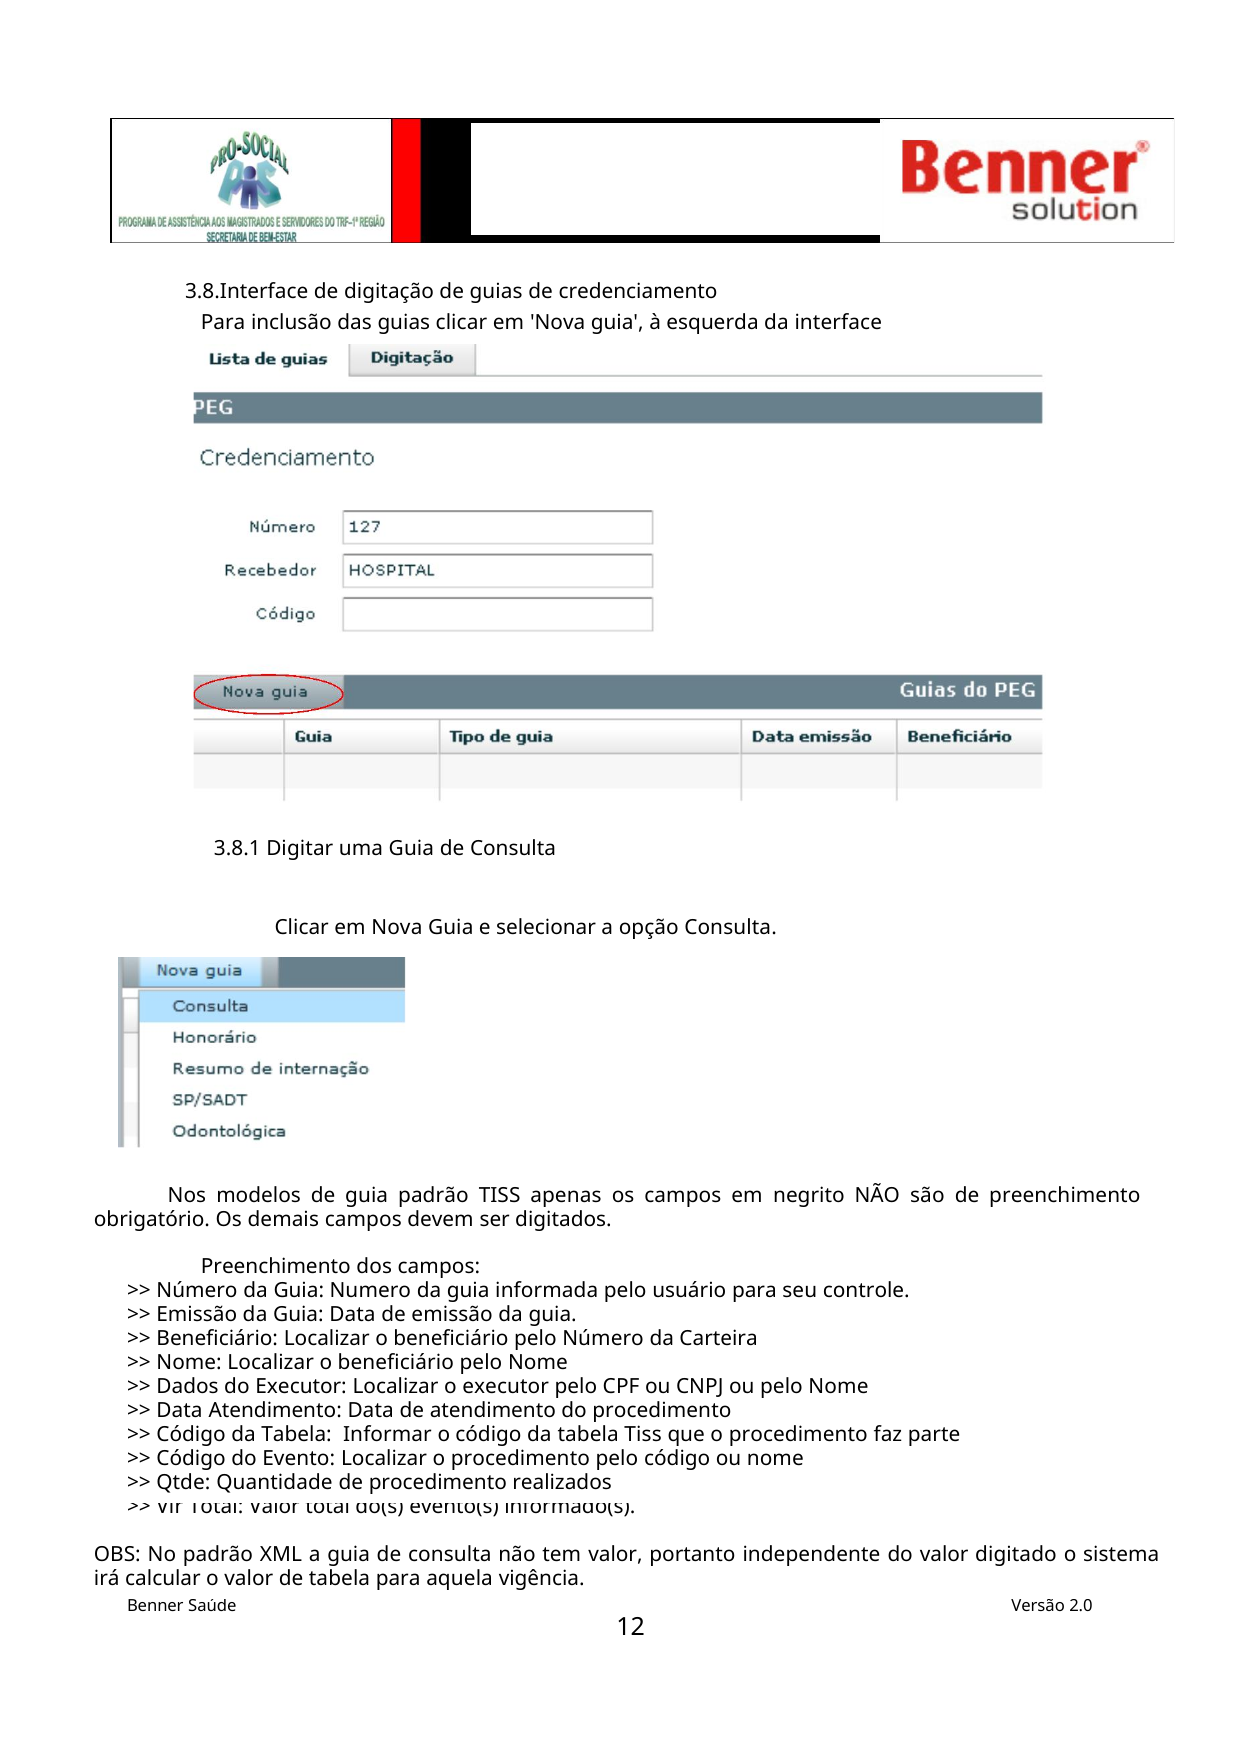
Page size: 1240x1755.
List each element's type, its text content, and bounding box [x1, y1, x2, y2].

picture [118, 957, 406, 1148]
picture [110, 118, 1175, 243]
text 12 [616, 1621, 661, 1639]
text Para inclusão das guias clicar em 'Nova guia', à esquerda da interface [201, 310, 928, 334]
text >> Beneficiário: Localizar o beneficiário pelo Número da Carteira [127, 1327, 1026, 1351]
text >> Número da Guia: Numero da guia informada pelo usuário para seu controle. [127, 1279, 1026, 1303]
text Preenchimento dos campos: [201, 1255, 1026, 1279]
text >> Data Atendimento: Data de atendimento do procedimento [127, 1398, 1026, 1422]
text PROCESSAMENTO DE [479, 163, 873, 194]
text >> Dados do Executor: Localizar o executor pelo CPF ou CNPJ ou pelo Nome [127, 1374, 1026, 1398]
text >> Nome: Localizar o beneficiário pelo Nome [127, 1351, 1026, 1374]
text CONTAS [589, 194, 873, 226]
text obrigatório. Os demais campos devem ser digitados. [94, 1207, 1231, 1231]
text 3.8.1 Digitar uma Guia de Consulta [214, 836, 591, 860]
text TUTORIAL MÓDULO [489, 132, 873, 163]
text >> Vlr Total: Valor total do(s) evento(s) informado(s). [127, 1503, 678, 1518]
text Benner Saúde [127, 1599, 237, 1616]
text Versão 2.0 [1011, 1599, 1097, 1616]
text Nos modelos de guia padrão TISS apenas os campos em negrito NÃO são de preenchimento [167, 1183, 1231, 1207]
text OBS: No padrão XML a guia de consulta não tem valor, portanto independente do valor digitado o sistema [94, 1542, 1231, 1566]
text >> Código da Tabela: Informar o código da tabela Tiss que o procedimento faz parte [127, 1422, 1026, 1446]
text >> Código do Evento: Localizar o procedimento pelo código ou nome [127, 1446, 1026, 1470]
text 3.8.Interface de digitação de guias de credenciamento [185, 280, 782, 304]
picture [193, 344, 1046, 803]
text irá calcular o valor de tabela para aquela vigência. [94, 1566, 1231, 1590]
text >> Emissão da Guia: Data de emissão da guia. [127, 1303, 1026, 1327]
text >> Qtde: Quantidade de procedimento realizados [127, 1470, 1026, 1494]
text Clicar em Nova Guia e selecionar a opção Consulta. [274, 916, 826, 939]
